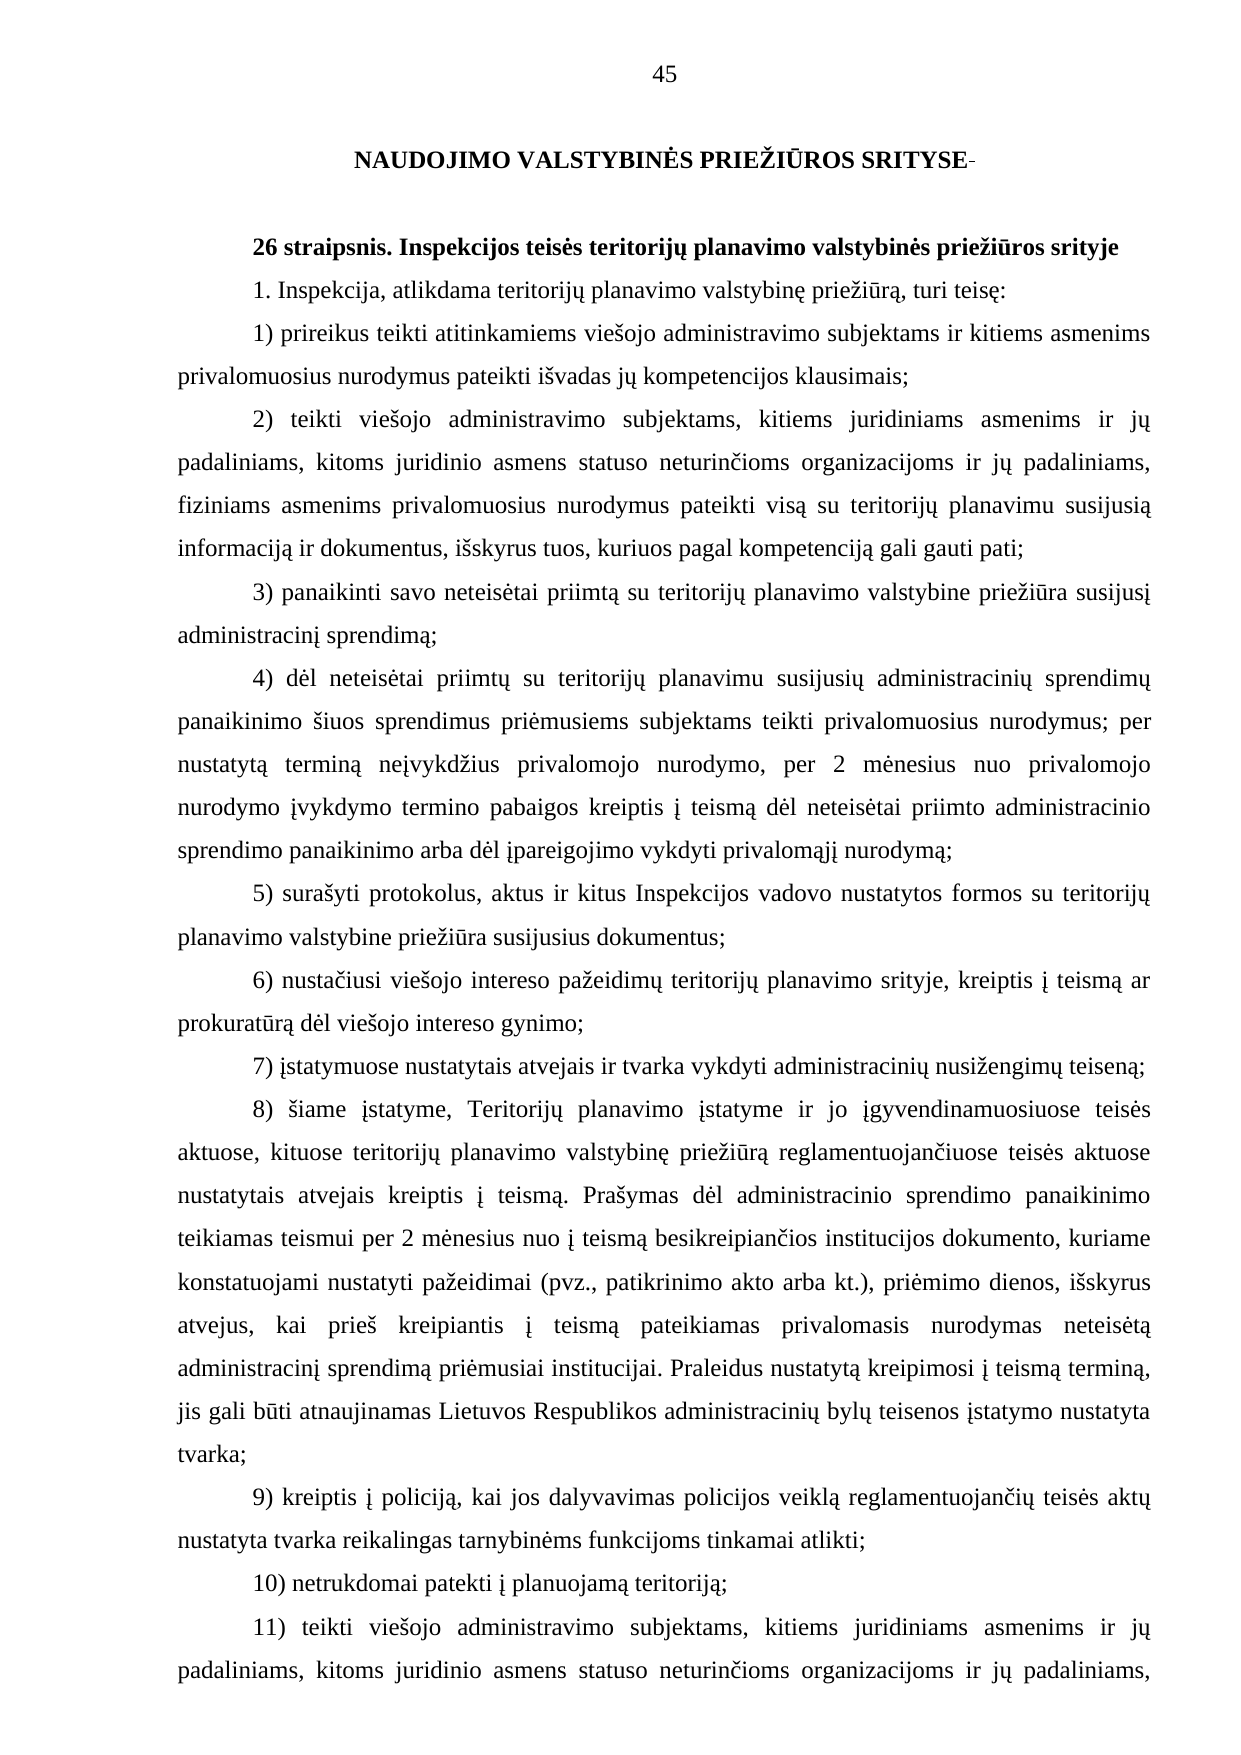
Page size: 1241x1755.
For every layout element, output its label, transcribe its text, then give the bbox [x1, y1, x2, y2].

text 1. Inspekcija, atlikdama teritorijų planavimo valstybinę priežiūrą, turi teisę: [177, 275, 1152, 303]
text 9) kreiptis į policiją, kai jos dalyvavimas policijos veiklą reglamentuojančių teisės aktų nustatyta tvarka reikalingas tarnybinėms funkcijoms tinkamai atlikti; [177, 1482, 1152, 1554]
text 10) netrukdomai patekti į planuojamą teritoriją; [177, 1568, 1152, 1597]
text 8) šiame įstatyme, Teritorijų planavimo įstatyme ir jo įgyvendinamuosiuose teisės aktuose, kituose teritorijų planavimo valstybinę priežiūrą reglamentuojančiuose teisės aktuose nustatytais atvejais kreiptis į teismą. Prašymas dėl administracinio sprendimo panaikinimo teikiamas teismui per 2 mėnesius nuo į teismą besikreipiančios institucijos dokumento, kuriame konstatuojami nustatyti pažeidimai (pvz., patikrinimo akto arba kt.), priėmimo dienos, išskyrus atvejus, kai prieš kreipiantis į teismą pateikiamas privalomasis nurodymas neteisėtą administracinį sprendimą priėmusiai institucijai. Praleidus nustatytą kreipimosi į teismą terminą, jis gali būti atnaujinamas Lietuvos Respublikos administracinių bylų teisenos įstatymo nustatyta tvarka; [177, 1094, 1152, 1468]
text 7) įstatymuose nustatytais atvejais ir tvarka vykdyti administracinių nusižengimų teiseną; [177, 1051, 1152, 1080]
text 2) teikti viešojo administravimo subjektams, kitiems juridiniams asmenims ir jų padaliniams, kitoms juridinio asmens statuso neturinčioms organizacijoms ir jų padaliniams, fiziniams asmenims privalomuosius nurodymus pateikti visą su teritorijų planavimu susijusią informaciją ir dokumentus, išskyrus tuos, kuriuos pagal kompetenciją gali gauti pati; [177, 404, 1152, 562]
text 5) surašyti protokolus, aktus ir kitus Inspekcijos vadovo nustatytos formos su teritorijų planavimo valstybine priežiūra susijusius dokumentus; [177, 878, 1152, 950]
text 3) panaikinti savo neteisėtai priimtą su teritorijų planavimo valstybine priežiūra susijusį administracinį sprendimą; [177, 577, 1152, 648]
text 6) nustačiusi viešojo intereso pažeidimų teritorijų planavimo srityje, kreiptis į teismą ar prokuratūrą dėl viešojo intereso gynimo; [177, 965, 1152, 1037]
text naudojimo VALSTYBINės PRIEŽIŪRos srityse [177, 145, 1152, 174]
text 11) teikti viešojo administravimo subjektams, kitiems juridiniams asmenims ir jų padaliniams, kitoms juridinio asmens statuso neturinčioms organizacijoms ir jų padaliniams, [177, 1612, 1152, 1683]
text 1) prireikus teikti atitinkamiems viešojo administravimo subjektams ir kitiems asmenims privalomuosius nurodymus pateikti išvadas jų kompetencijos klausimais; [177, 318, 1152, 390]
text 26 straipsnis. Inspekcijos teisės teritorijų planavimo valstybinės priežiūros srityje [177, 232, 1152, 260]
text 4) dėl neteisėtai priimtų su teritorijų planavimu susijusių administracinių sprendimų panaikinimo šiuos sprendimus priėmusiems subjektams teikti privalomuosius nurodymus; per nustatytą terminą neįvykdžius privalomojo nurodymo, per 2 mėnesius nuo privalomojo nurodymo įvykdymo termino pabaigos kreiptis į teismą dėl neteisėtai priimto administracinio sprendimo panaikinimo arba dėl įpareigojimo vykdyti privalomąjį nurodymą; [177, 663, 1152, 864]
